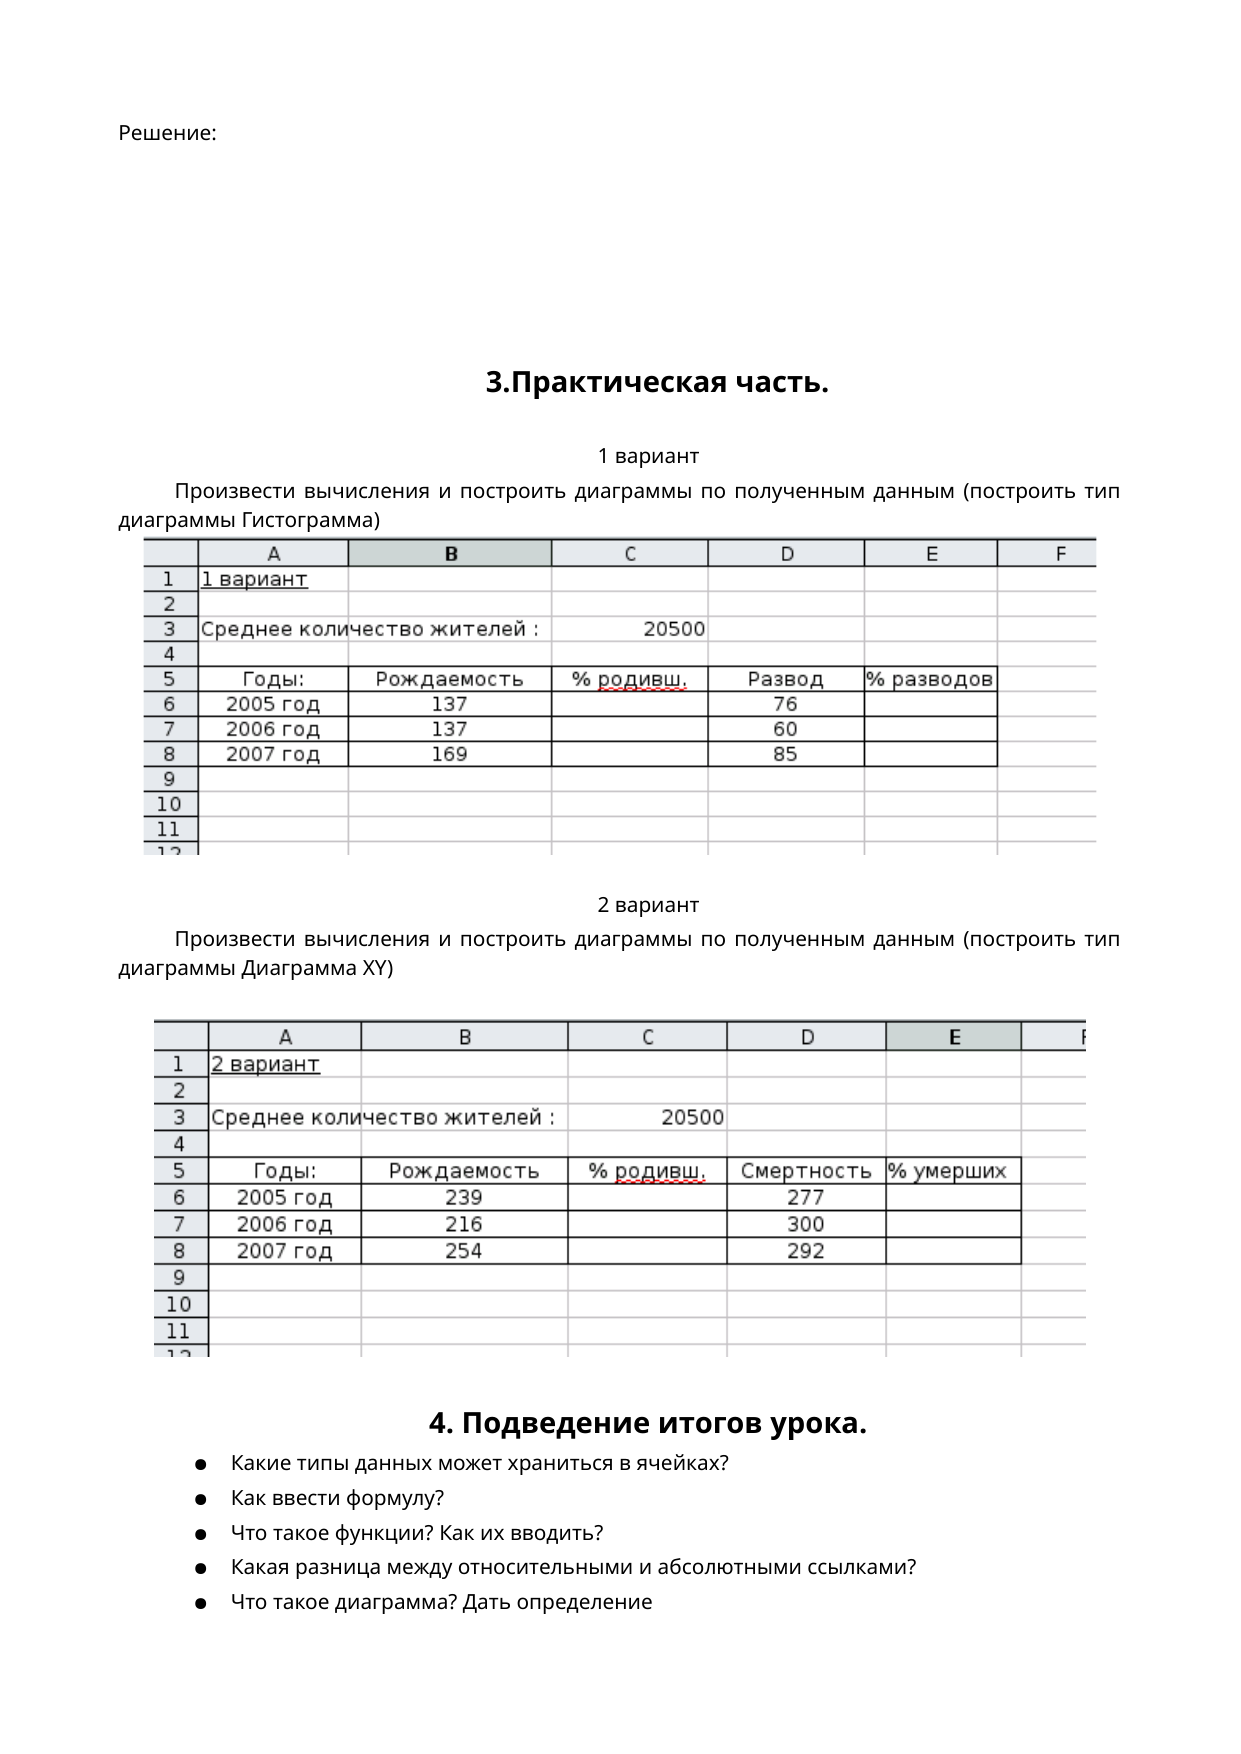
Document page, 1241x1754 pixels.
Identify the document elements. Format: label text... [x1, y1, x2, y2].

picture [154, 1019, 1086, 1357]
text Произвести вычисления и построить диаграммы по полученным данным (построить тип диаграммы Диаграмма XY) [118, 924, 1122, 981]
text 1 вариант [118, 442, 1122, 470]
list Что такое функции? Как их вводить? [193, 1518, 1122, 1546]
text Произвести вычисления и построить диаграммы по полученным данным (построить тип диаграммы Гистограмма) [118, 476, 1122, 533]
list 3.Практическая часть. [156, 361, 1122, 401]
text Решение: [118, 118, 1122, 147]
list Что такое диаграмма? Дать определение [193, 1587, 1122, 1616]
list Какие типы данных может храниться в ячейках? [193, 1448, 1122, 1477]
list Как ввести формулу? [193, 1483, 1122, 1511]
list Какая разница между относительными и абсолютными ссылками? [193, 1552, 1122, 1581]
picture [143, 536, 1097, 855]
text 4. Подведение итогов урока. [118, 1402, 1122, 1442]
text 2 вариант [118, 890, 1122, 918]
